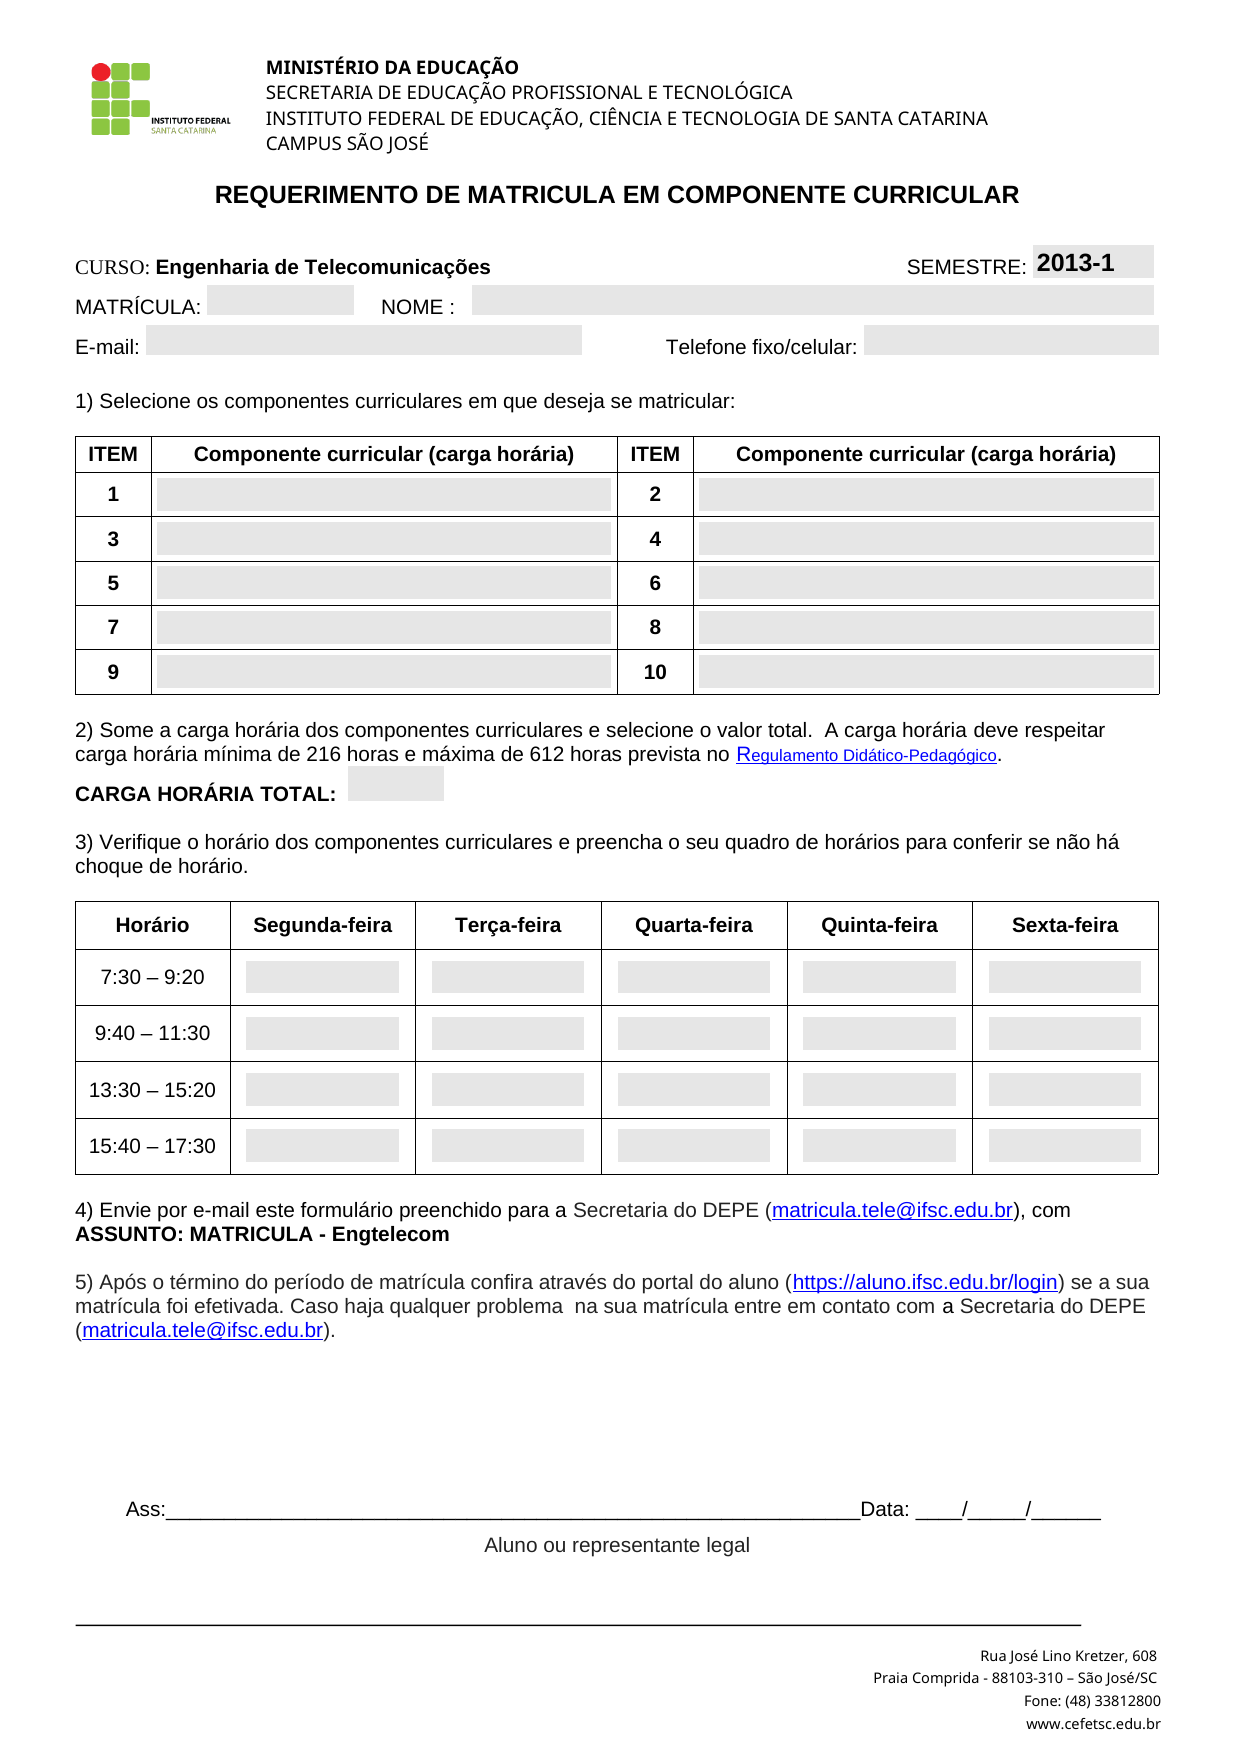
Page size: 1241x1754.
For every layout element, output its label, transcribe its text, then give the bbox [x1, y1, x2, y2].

table_cell 7:30 – 9:20 [76, 950, 230, 1005]
table_header Quinta-feira [788, 902, 972, 949]
table_cell [602, 1006, 787, 1061]
table_cell 5 [76, 562, 151, 605]
table_cell [788, 1062, 972, 1118]
table_cell [973, 950, 1158, 1005]
table_cell 7 [76, 606, 151, 649]
table_cell [973, 1006, 1158, 1061]
table_header Quarta-feira [602, 902, 787, 949]
text 3) Verifique o horário dos componentes curriculares e preencha o seu quadro de horários para conferir se não há choque de horário. [75, 829, 1159, 877]
text Ass:____________________________________________________________Data: ____/_____/______ [73, 1497, 1159, 1521]
table_cell [231, 950, 415, 1005]
table_header ITEM [76, 437, 151, 472]
text 2) Some a carga horária dos componentes curriculares e selecione o valor total. A carga horária deve respeitar carga horária mínima de 216 horas e máxima de 612 horas prevista no Regulamento Didático-Pedagógico. [75, 718, 1159, 766]
text REQUERIMENTO DE MATRICULA EM COMPONENTE CURRICULAR [75, 181, 1159, 209]
table_cell 9:40 – 11:30 [76, 1006, 230, 1061]
table_cell 13:30 – 15:20 [76, 1062, 230, 1118]
table_cell [973, 1062, 1158, 1118]
table_header Sexta-feira [973, 902, 1158, 949]
text 4) Envie por e-mail este formulário preenchido para a Secretaria do DEPE (matricula.tele@ifsc.edu.br), com ASSUNTO: MATRICULA - Engtelecom [75, 1198, 1159, 1246]
table_cell 6 [618, 562, 693, 605]
picture [91, 63, 231, 135]
table_cell [152, 473, 617, 516]
table_cell [231, 1006, 415, 1061]
table_cell [973, 1119, 1158, 1174]
table_cell [231, 1062, 415, 1118]
table_cell [694, 562, 1159, 605]
text CARGA HORÁRIA TOTAL: [75, 766, 1159, 806]
table_cell [788, 1119, 972, 1174]
text CURSO: Engenharia de Telecomunicações SEMESTRE: [75, 245, 1159, 279]
table_cell 2 [618, 473, 693, 516]
text E-mail: Telefone fixo/celular: [75, 325, 1159, 358]
text 5) Após o término do período de matrícula confira através do portal do aluno (https://aluno.ifsc.edu.br/login) se a sua matrícula foi efetivada. Caso haja qualquer problema na sua matrícula entre em contato com a Secretaria do DEPE (matricula.tele@ifsc.edu.br). [75, 1270, 1159, 1342]
table_cell [231, 1119, 415, 1174]
table_cell [416, 1006, 601, 1061]
table_header Horário [76, 902, 230, 949]
table_cell [694, 473, 1159, 516]
table_cell 8 [618, 606, 693, 649]
table_cell [602, 950, 787, 1005]
table_header Terça-feira [416, 902, 601, 949]
table_cell [416, 950, 601, 1005]
table_cell 1 [76, 473, 151, 516]
table_cell [416, 1062, 601, 1118]
text 1) Selecione os componentes curriculares em que deseja se matricular: [75, 388, 1159, 412]
table_cell [694, 650, 1159, 694]
table_header Segunda-feira [231, 902, 415, 949]
table_cell 10 [618, 650, 693, 694]
table_header Componente curricular (carga horária) [694, 437, 1159, 472]
table_cell [152, 606, 617, 649]
table_cell [694, 517, 1159, 561]
table_cell 15:40 – 17:30 [76, 1119, 230, 1174]
table_cell [788, 1006, 972, 1061]
table_cell [602, 1119, 787, 1174]
table_cell [152, 517, 617, 561]
table_cell 4 [618, 517, 693, 561]
table_cell [416, 1119, 601, 1174]
table_header ITEM [618, 437, 693, 472]
text Aluno ou representante legal [75, 1533, 1159, 1557]
table_cell [788, 950, 972, 1005]
table_cell [152, 562, 617, 605]
text MATRÍCULA: NOME : [75, 285, 1159, 319]
table_cell 9 [76, 650, 151, 694]
table_header Componente curricular (carga horária) [152, 437, 617, 472]
table_cell 3 [76, 517, 151, 561]
table_cell [152, 650, 617, 694]
table_cell [602, 1062, 787, 1118]
table_cell [694, 606, 1159, 649]
